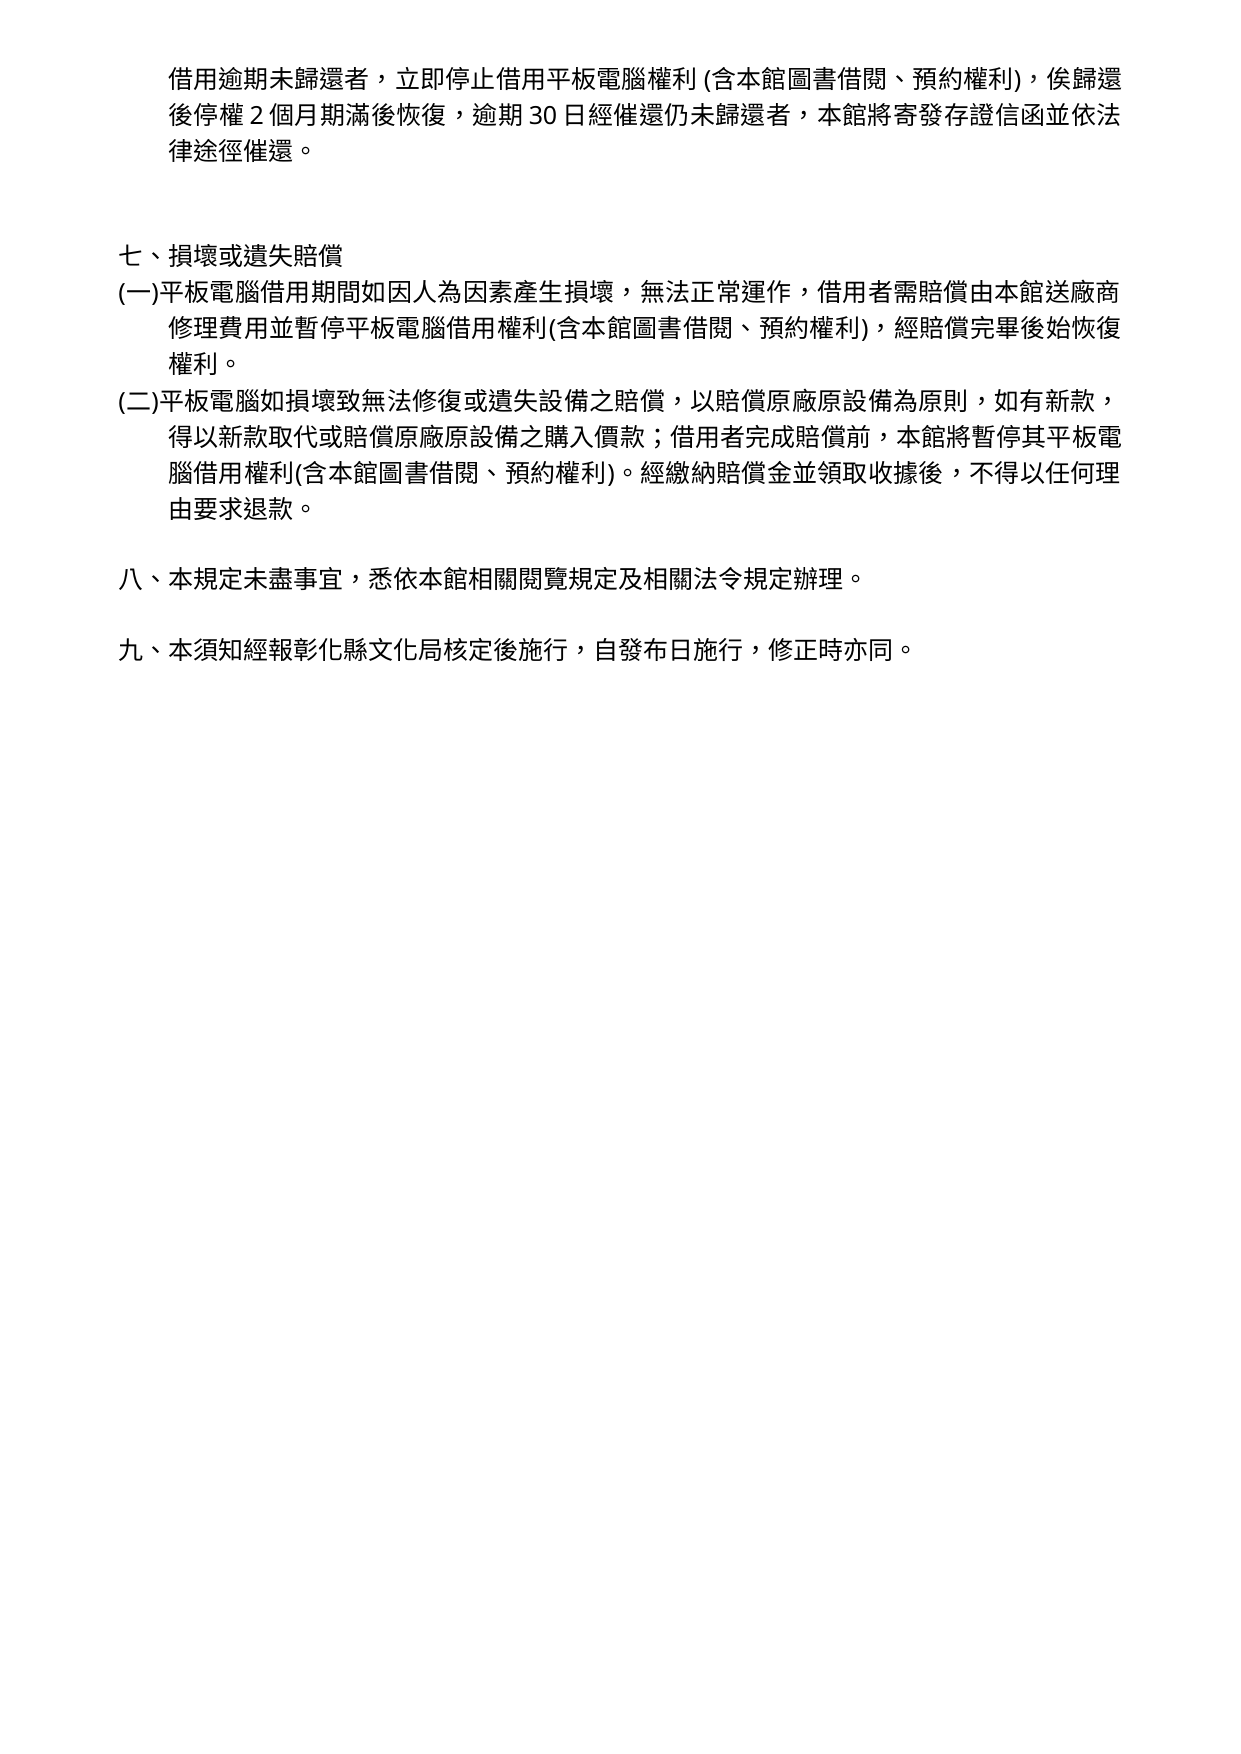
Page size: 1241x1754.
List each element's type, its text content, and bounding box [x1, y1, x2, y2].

text 八、本規定未盡事宜，悉依本館相關閱覽規定及相關法令規定辦理。 [118, 560, 1122, 596]
text 七、損壞或遺失賠償 [118, 236, 1122, 272]
text (二)平板電腦如損壞致無法修復或遺失設備之賠償，以賠償原廠原設備為原則，如有新款，得以新款取代或賠償原廠原設備之購入價款；借用者完成賠償前，本館將暫停其平板電腦借用權利(含本館圖書借閱、預約權利)。經繳納賠償金並領取收據後，不得以任何理由要求退款。 [118, 381, 1122, 526]
text 九、本須知經報彰化縣文化局核定後施行，自發布日施行，修正時亦同。 [118, 630, 1122, 667]
text (一)平板電腦借用期間如因人為因素產生損壞，無法正常運作，借用者需賠償由本館送廠商修理費用並暫停平板電腦借用權利(含本館圖書借閱、預約權利)，經賠償完畢後始恢復權利。 [118, 272, 1122, 381]
text 借用逾期未歸還者，立即停止借用平板電腦權利 (含本館圖書借閱、預約權利)，俟歸還後停權2個月期滿後恢復，逾期30日經催還仍未歸還者，本館將寄發存證信函並依法律途徑催還。 [168, 59, 1122, 168]
